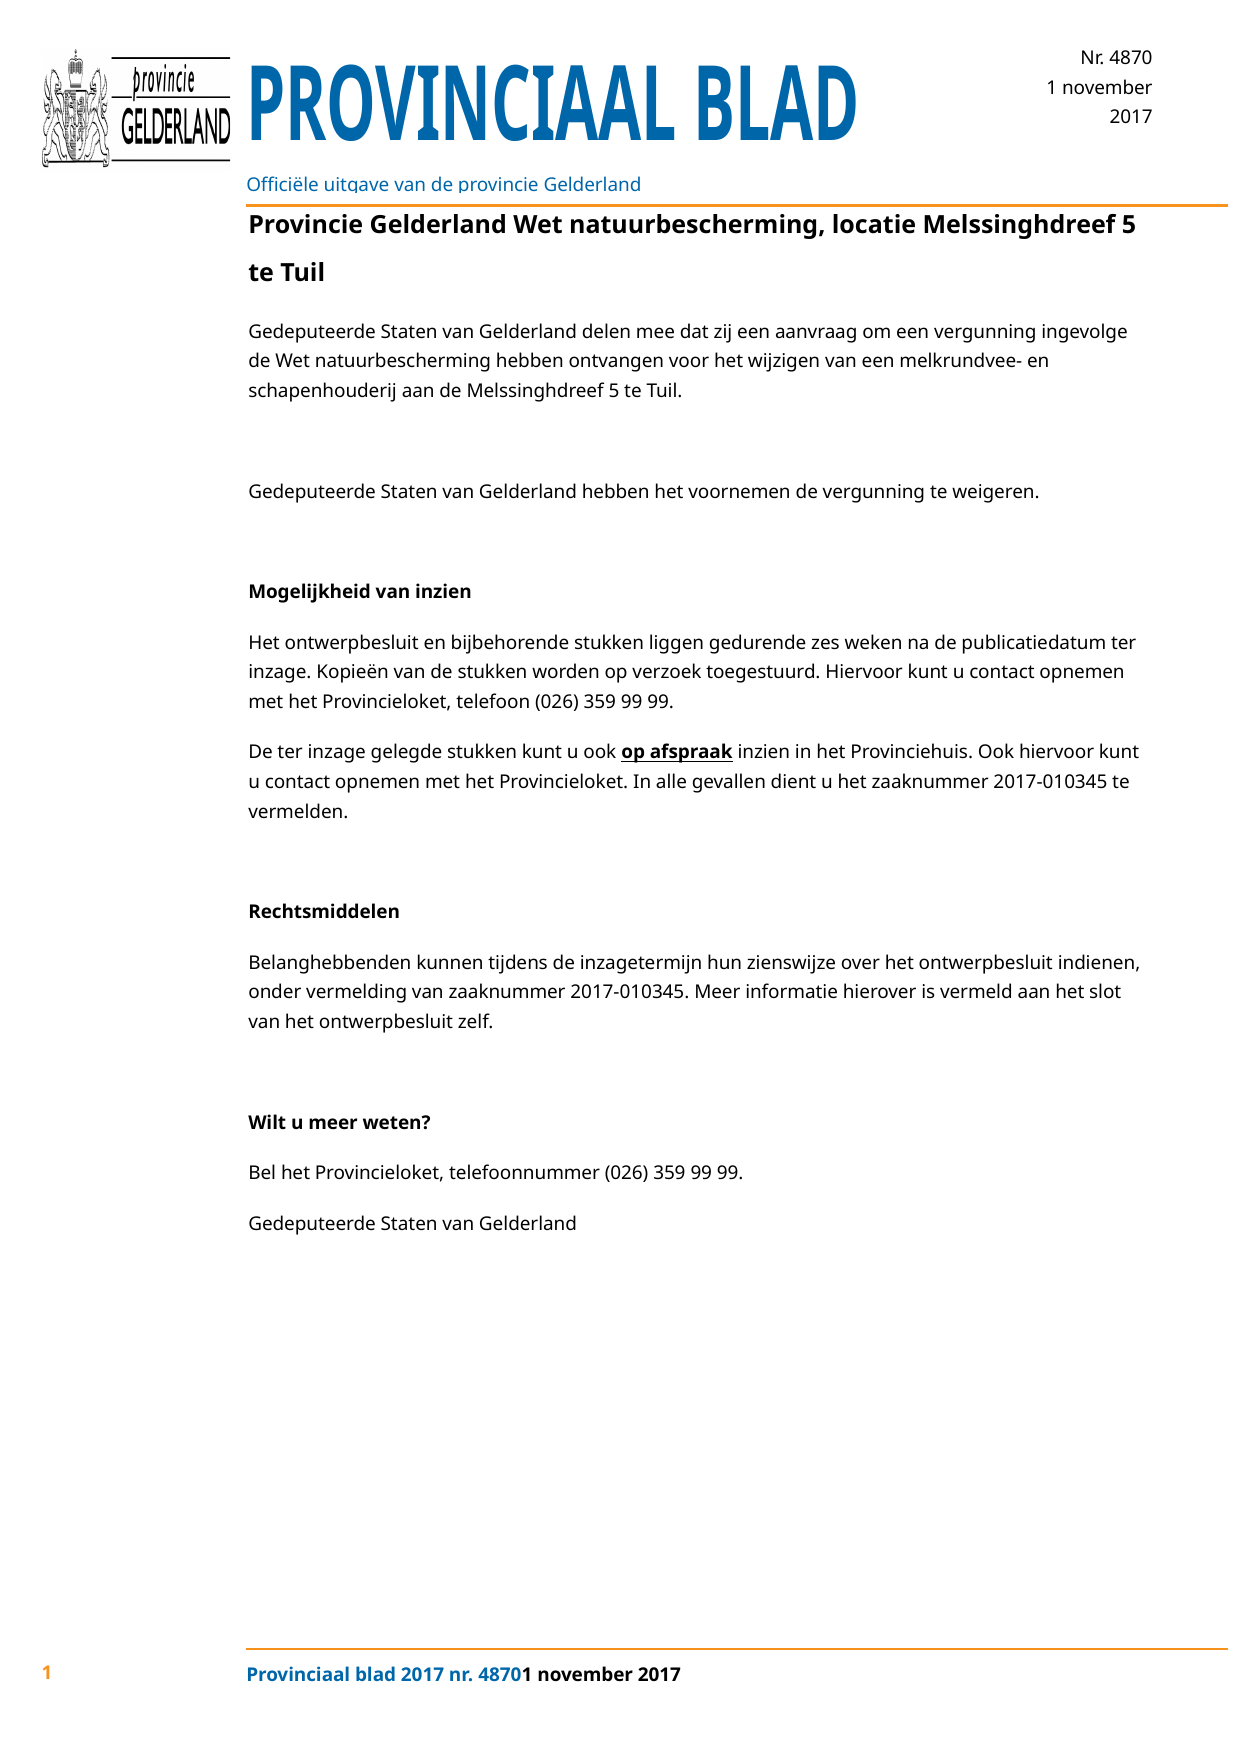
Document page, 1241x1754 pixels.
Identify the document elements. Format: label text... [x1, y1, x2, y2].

text Het ontwerpbesluit en bijbehorende stukken liggen gedurende zes weken na de publicatiedatum ter inzage. Kopieën van de stukken worden op verzoek toegestuurd. Hiervoor kunt u contact opnemen met het Provincieloket, telefoon (026) 359 99 99. [248, 629, 1152, 714]
text Bel het Provincieloket, telefoonnummer (026) 359 99 99. [248, 1159, 1152, 1185]
text Provincie Gelderland Wet natuurbescherming, locatie Melssinghdreef 5 te Tuil [248, 207, 1152, 288]
picture [41, 47, 231, 172]
text De ter inzage gelegde stukken kunt u ook op afspraak inzien in het Provinciehuis. Ook hiervoor kunt u contact opnemen met het Provincieloket. In alle gevallen dient u het zaaknummer 2017-010345 te vermelden. [248, 739, 1152, 824]
text Belanghebbenden kunnen tijdens de inzagetermijn hun zienswijze over het ontwerpbesluit indienen, onder vermelding van zaaknummer 2017-010345. Meer informatie hierover is vermeld aan het slot van het ontwerpbesluit zelf. [248, 949, 1152, 1034]
text Gedeputeerde Staten van Gelderland hebben het voornemen de vergunning te weigeren. [248, 478, 1152, 504]
text Wilt u meer weten? [248, 1109, 1152, 1135]
text Gedeputeerde Staten van Gelderland delen mee dat zij een aanvraag om een vergunning ingevolge de Wet natuurbescherming hebben ontvangen voor het wijzigen van een melkrundvee- en schapenhouderij aan de Melssinghdreef 5 te Tuil. [248, 318, 1152, 403]
text Rechtsmiddelen [248, 899, 1152, 924]
text Gedeputeerde Staten van Gelderland [248, 1210, 1152, 1236]
text Mogelijkheid van inzien [248, 579, 1152, 604]
